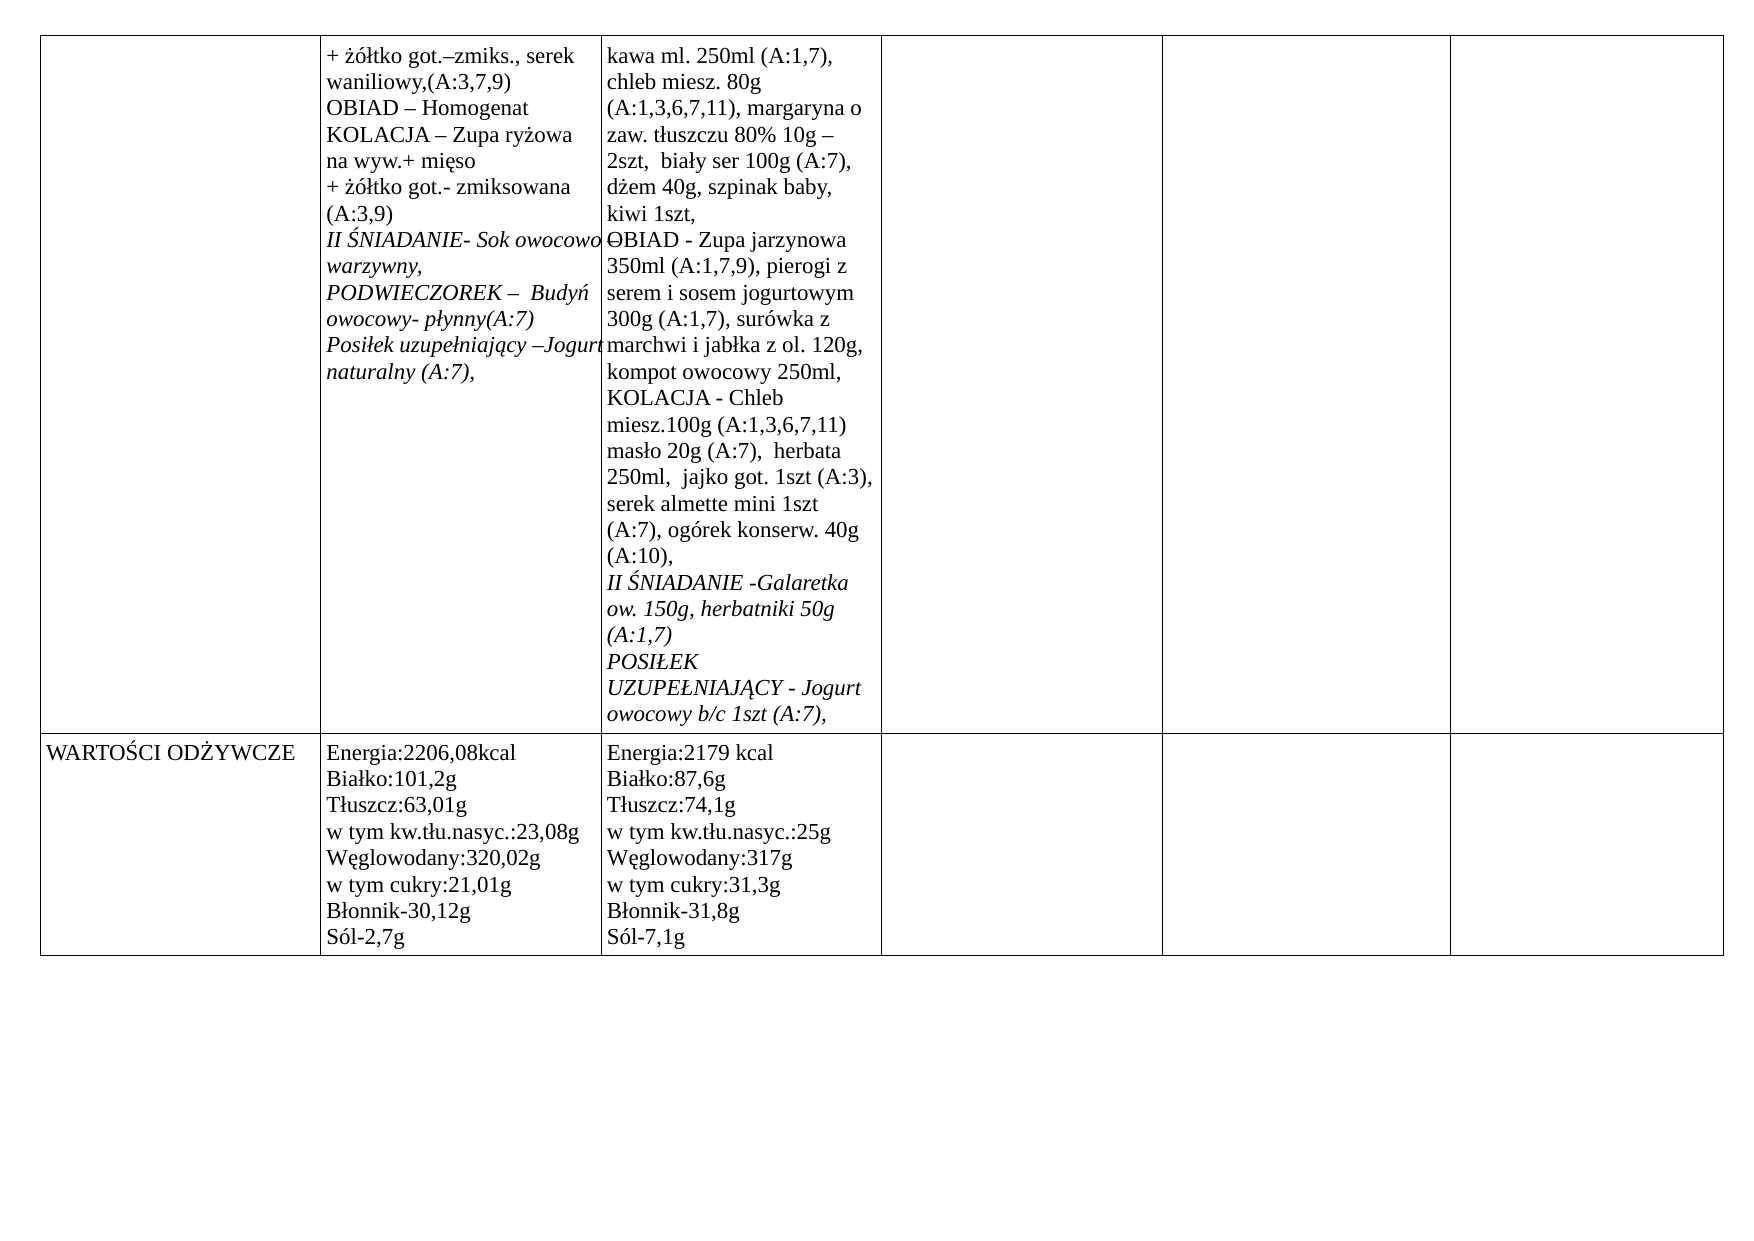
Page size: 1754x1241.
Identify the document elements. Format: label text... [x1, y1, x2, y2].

table_cell [882, 734, 1162, 955]
table_cell ŚNIADANIE -Zupa ml. + mięso + suchary + żółtko got.–zmiks., serek waniliowy,(A:3,7,9) OBIAD – Homogenat KOLACJA – Zupa ryżowa na wyw.+ mięso + żółtko got.- zmiksowana (A:3,9) II ŚNIADANIE- Sok owocowo – warzywny, PODWIECZOREK – Budyń owocowy- płynny(A:7) Posiłek uzupełniający –Jogurt naturalny (A:7), [321, 36, 601, 733]
table_cell Energia:2206,08kcal Białko:101,2g Tłuszcz:63,01g w tym kw.tłu.nasyc.:23,08g Węglowodany:320,02g w tym cukry:21,01g Błonnik-30,12g Sól-2,7g [321, 734, 601, 955]
table_cell [1163, 734, 1450, 955]
table_cell [41, 36, 320, 733]
table_cell WARTOŚCI ODŻYWCZE [41, 734, 320, 955]
table_cell [882, 36, 1162, 733]
table_cell kawa ml. 250ml (A:1,7), chleb miesz. 80g (A:1,3,6,7,11), margaryna o zaw. tłuszczu 80% 10g – 2szt, biały ser 100g (A:7), dżem 40g, szpinak baby, kiwi 1szt, OBIAD - Zupa jarzynowa 350ml (A:1,7,9), pierogi z serem i sosem jogurtowym 300g (A:1,7), surówka z marchwi i jabłka z ol. 120g, kompot owocowy 250ml, KOLACJA - Chleb miesz.100g (A:1,3,6,7,11) masło 20g (A:7), herbata 250ml, jajko got. 1szt (A:3), serek almette mini 1szt (A:7), ogórek konserw. 40g (A:10), II ŚNIADANIE -Galaretka ow. 150g, herbatniki 50g (A:1,7) POSIŁEK UZUPEŁNIAJĄCY - Jogurt owocowy b/c 1szt (A:7), [602, 36, 881, 733]
table_cell [1163, 36, 1450, 733]
table_cell [1451, 36, 1723, 733]
table_cell [1451, 734, 1723, 955]
table_cell Energia:2179 kcal Białko:87,6g Tłuszcz:74,1g w tym kw.tłu.nasyc.:25g Węglowodany:317g w tym cukry:31,3g Błonnik-31,8g Sól-7,1g [602, 734, 881, 955]
